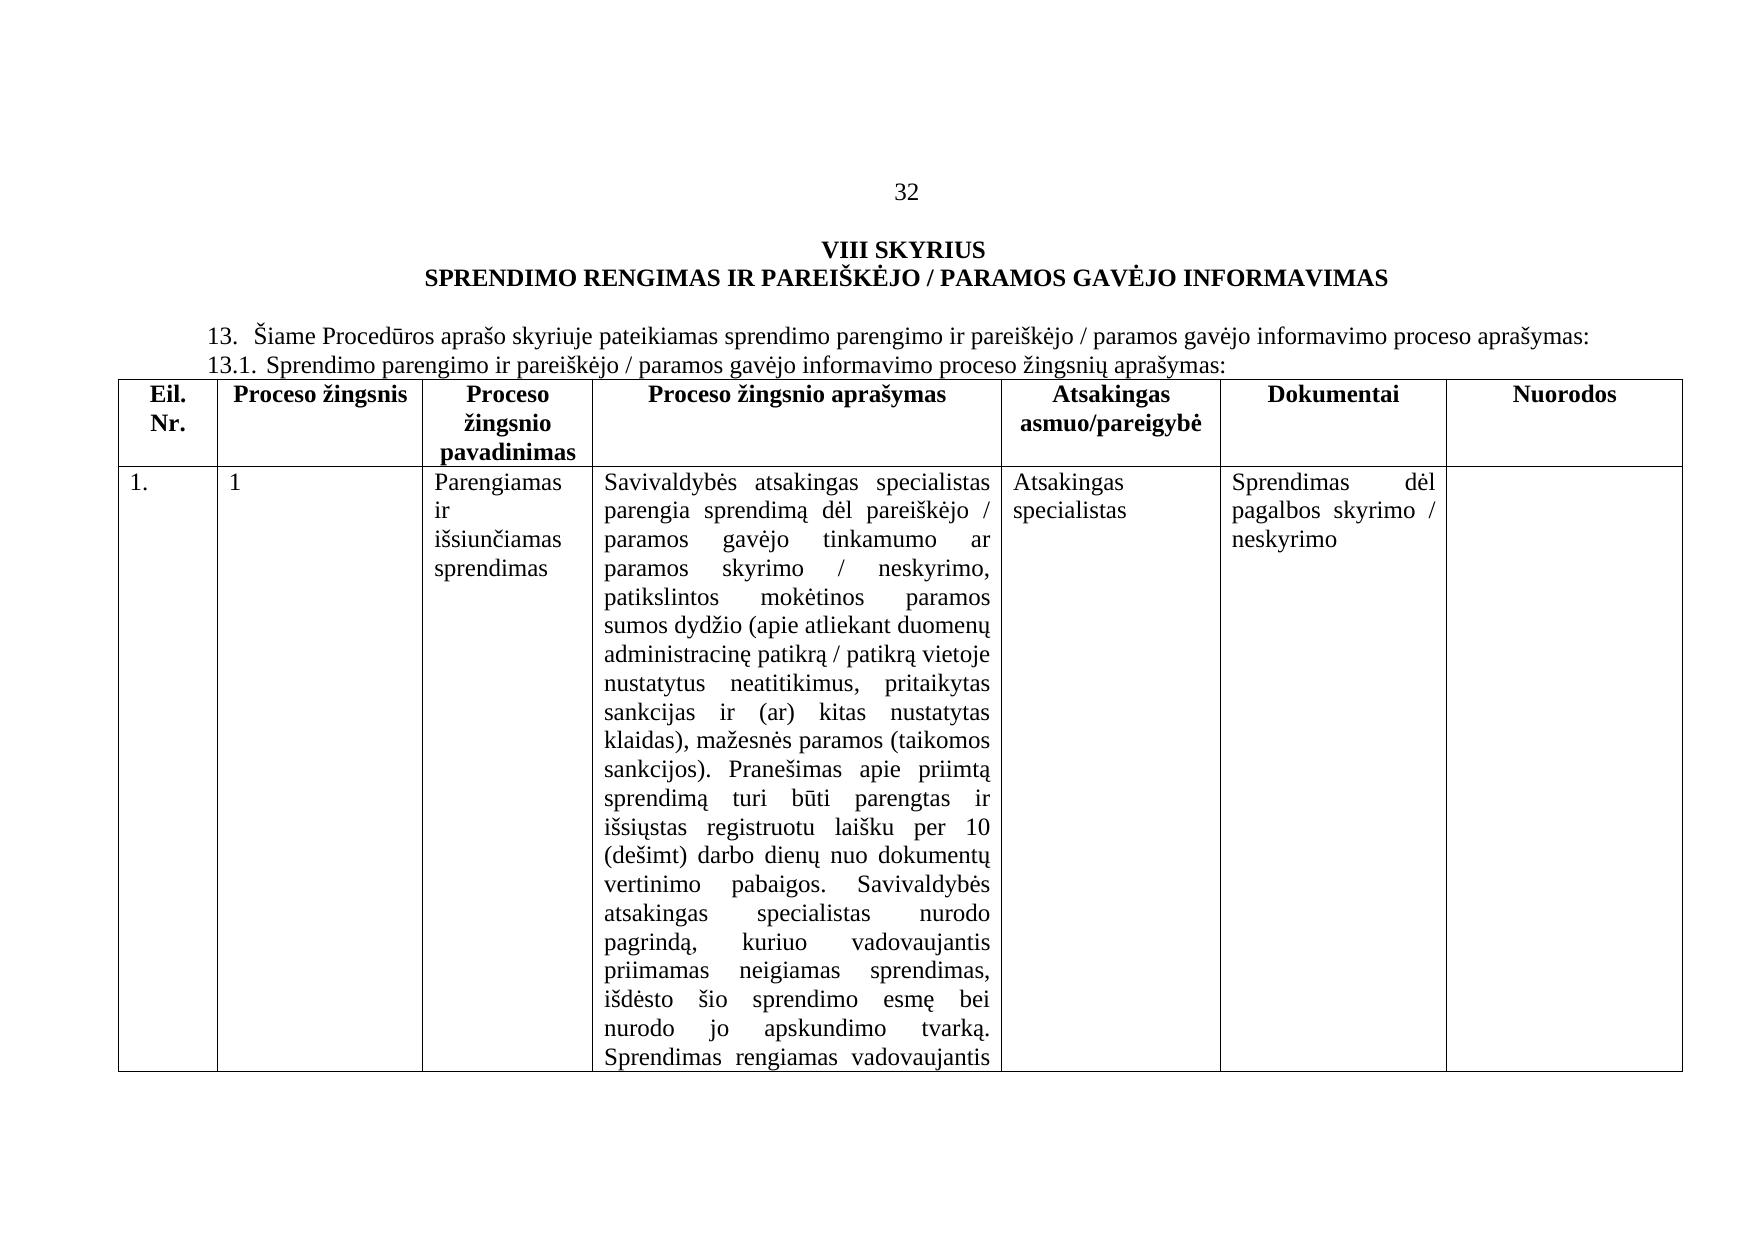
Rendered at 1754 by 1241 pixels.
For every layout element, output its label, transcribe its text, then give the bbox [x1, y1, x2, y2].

table_cell [1447, 467, 1682, 1071]
table_cell Savivaldybės atsakingas specialistas parengia sprendimą dėl pareiškėjo / paramos gavėjo tinkamumo ar paramos skyrimo / neskyrimo, patikslintos mokėtinos paramos sumos dydžio (apie atliekant duomenų administracinę patikrą / patikrą vietoje nustatytus neatitikimus, pritaikytas sankcijas ir (ar) kitas nustatytas klaidas), mažesnės paramos (taikomos sankcijos). Pranešimas apie priimtą sprendimą turi būti parengtas ir išsiųstas registruotu laišku per 10 (dešimt) darbo dienų nuo dokumentų vertinimo pabaigos. Savivaldybės atsakingas specialistas nurodo pagrindą, kuriuo vadovaujantis priimamas neigiamas sprendimas, išdėsto šio sprendimo esmę bei nurodo jo apskundimo tvarką. Sprendimas rengiamas vadovaujantis [593, 467, 1001, 1071]
text SPRENDIMO RENGIMAS IR PAREIŠKĖJO / PARAMOS GAVĖJO INFORMAVIMAS [118, 263, 1695, 292]
table_header Atsakingas asmuo/pareigybė [1002, 380, 1220, 466]
table_header Proceso žingsnio aprašymas [593, 380, 1001, 466]
table_cell Atsakingas specialistas [1002, 467, 1220, 1071]
table_header Proceso žingsnio pavadinimas [423, 380, 592, 466]
table_header Eil. Nr. [119, 380, 217, 466]
table_header Dokumentai [1221, 380, 1446, 466]
table_cell Parengiamas ir išsiunčiamas sprendimas [423, 467, 592, 1071]
table_cell Sprendimas dėl pagalbos skyrimo / neskyrimo [1221, 467, 1446, 1071]
table_cell 1 [218, 467, 422, 1071]
text 13. Šiame Procedūros aprašo skyriuje pateikiamas sprendimo parengimo ir pareiškėjo / paramos gavėjo informavimo proceso aprašymas: [118, 321, 1695, 350]
text VIII SKYRIUS [118, 235, 1695, 263]
table_header Proceso žingsnis [218, 380, 422, 466]
table_header Nuorodos [1447, 380, 1682, 466]
table_cell 1. [119, 467, 217, 1071]
text 13.1. Sprendimo parengimo ir pareiškėjo / paramos gavėjo informavimo proceso žingsnių aprašymas: [118, 350, 1695, 378]
